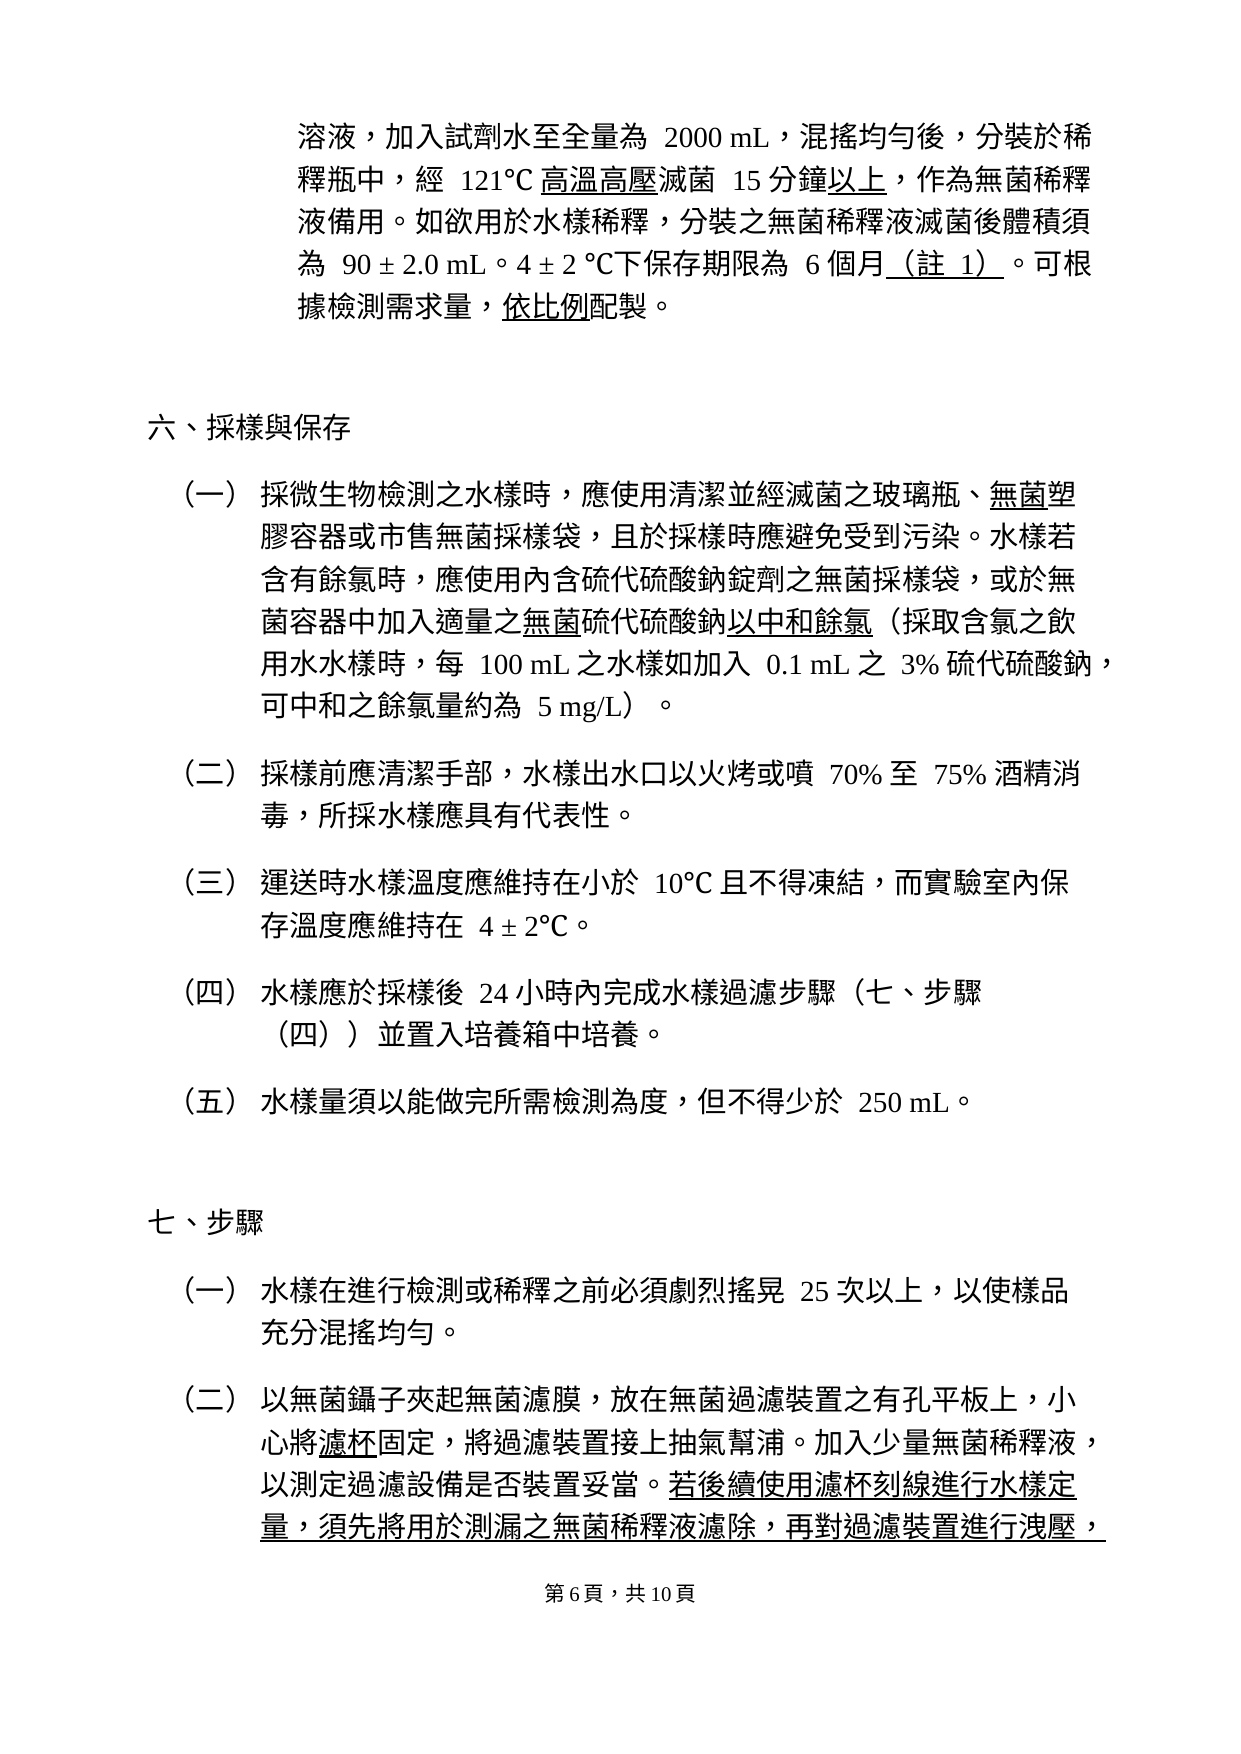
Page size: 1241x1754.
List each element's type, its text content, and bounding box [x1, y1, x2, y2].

text （四） 水樣應於採樣後 24 小時內完成水樣過濾步驟（七、步驟（四））並置入培養箱中培養。 [166, 969, 1092, 1054]
text 溶液，加入試劑水至全量為 2000 mL，混搖均勻後，分裝於稀釋瓶中，經 121℃ 高溫高壓滅菌 15 分鐘以上，作為無菌稀釋液備用。如欲用於水樣稀釋，分裝之無菌稀釋液滅菌後體積須為 90 ± 2.0 mL。4 ± 2 ℃下保存期限為 6 個月（註 1）。可根據檢測需求量，依比例配製。 [298, 114, 1092, 325]
text 七、步驟 [148, 1200, 1092, 1242]
text （二） 採樣前應清潔手部，水樣出水口以火烤或噴 70% 至 75% 酒精消毒，所採水樣應具有代表性。 [166, 750, 1092, 835]
text 六、採樣與保存 [148, 404, 1092, 446]
text （一） 水樣在進行檢測或稀釋之前必須劇烈搖晃 25 次以上，以使樣品充分混搖均勻。 [166, 1267, 1092, 1352]
text （五） 水樣量須以能做完所需檢測為度，但不得少於 250 mL。 [166, 1079, 1092, 1121]
text （三） 運送時水樣溫度應維持在小於 10℃ 且不得凍結，而實驗室內保存溫度應維持在 4 ± 2℃。 [166, 860, 1092, 944]
text （二） 以無菌鑷子夾起無菌濾膜，放在無菌過濾裝置之有孔平板上，小心將濾杯固定，將過濾裝置接上抽氣幫浦。加入少量無菌稀釋液，以測定過濾設備是否裝置妥當。若後續使用濾杯刻線進行水樣定量，須先將用於測漏之無菌稀釋液濾除，再對過濾裝置進行洩壓，待內外壓力平衡後才可進行定量。 [166, 1377, 1092, 1546]
text （一） 採微生物檢測之水樣時，應使用清潔並經滅菌之玻璃瓶、無菌塑膠容器或市售無菌採樣袋，且於採樣時應避免受到污染。水樣若含有餘氯時，應使用內含硫代硫酸鈉錠劑之無菌採樣袋，或於無菌容器中加入適量之無菌硫代硫酸鈉以中和餘氯（採取含氯之飲用水水樣時，每 100 mL 之水樣如加入 0.1 mL 之 3% 硫代硫酸鈉，可中和之餘氯量約為 5 mg/L）。 [166, 471, 1092, 725]
